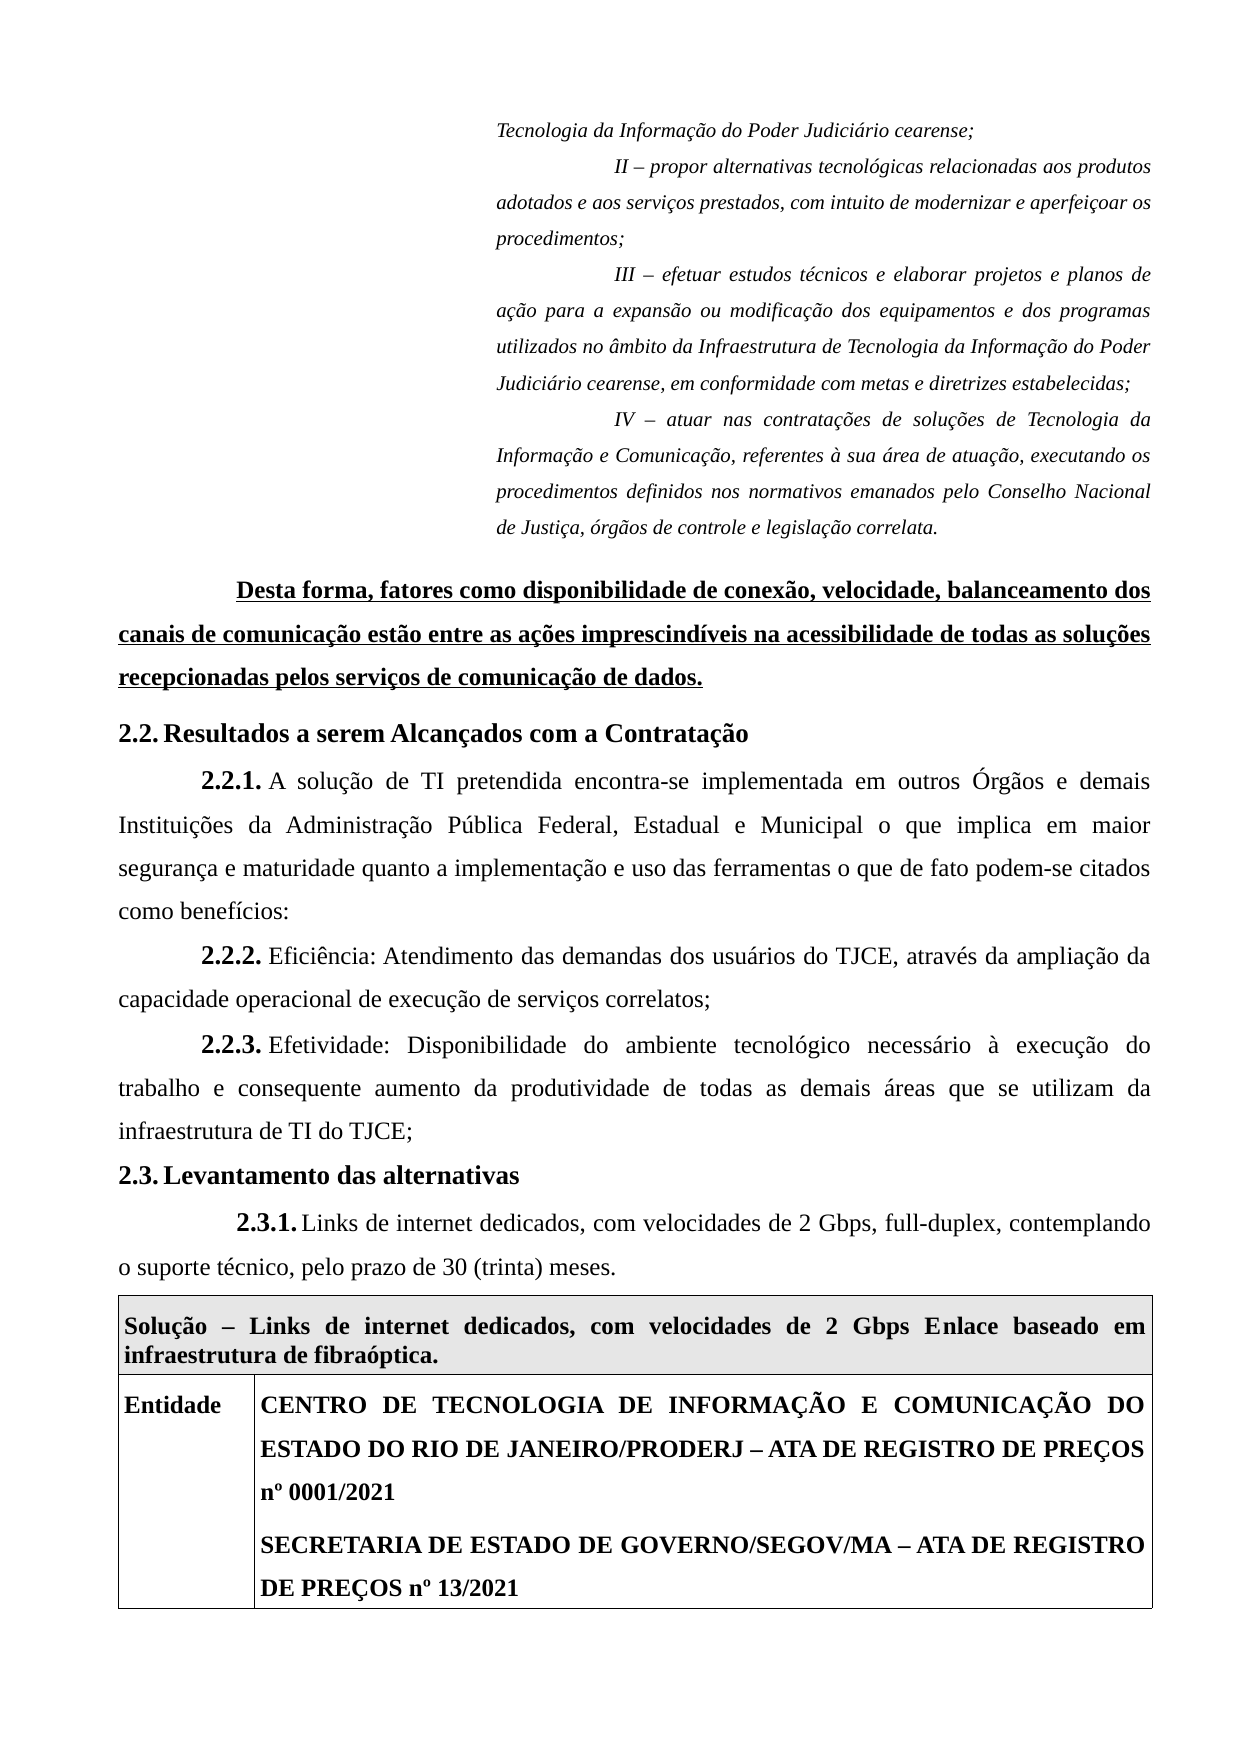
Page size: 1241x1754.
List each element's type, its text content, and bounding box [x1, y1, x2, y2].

table_cell CENTRO DE TECNOLOGIA DE INFORMAÇÃO E COMUNICAÇÃO DO ESTADO DO RIO DE JANEIRO/PRODERJ – ATA DE REGISTRO DE PREÇOS nº 0001/2021 SECRETARIA DE ESTADO DE GOVERNO/SEGOV/MA – ATA DE REGISTRO DE PREÇOS nº 13/2021 [255, 1375, 1152, 1608]
text Desta forma, fatores como disponibilidade de conexão, velocidade, balanceamento dos canais de comunicação estão entre as ações imprescindíveis na acessibilidade de todas as soluções recepcionadas pelos serviços de comunicação de dados. [118, 576, 1152, 691]
list Links de internet dedicados, com velocidades de 2 Gbps, full-duplex, contemplando o suporte técnico, pelo prazo de 30 (trinta) meses. [118, 1206, 1152, 1280]
text IV – atuar nas contratações de soluções de Tecnologia da Informação e Comunicação, referentes à sua área de atuação, executando os procedimentos definidos nos normativos emanados pelo Conselho Nacional de Justiça, órgãos de controle e legislação correlata. [496, 406, 1152, 539]
list A solução de TI pretendida encontra-se implementada em outros Órgãos e demais Instituições da Administração Pública Federal, Estadual e Municipal o que implica em maior segurança e maturidade quanto a implementação e uso das ferramentas o que de fato podem-se citados como benefícios: [118, 764, 1152, 925]
list Resultados a serem Alcançados com a Contratação [118, 717, 1152, 749]
text II – propor alternativas tecnológicas relacionadas aos produtos adotados e aos serviços prestados, com intuito de modernizar e aperfeiçoar os procedimentos; [496, 154, 1152, 250]
text III – efetuar estudos técnicos e elaborar projetos e planos de ação para a expansão ou modificação dos equipamentos e dos programas utilizados no âmbito da Infraestrutura de Tecnologia da Informação do Poder Judiciário cearense, em conformidade com metas e diretrizes estabelecidas; [496, 262, 1152, 394]
table_header Solução – Links de internet dedicados, com velocidades de 2 Gbps Enlace baseado em infraestrutura de fibraóptica. [119, 1296, 1152, 1374]
list Eficiência: Atendimento das demandas dos usuários do TJCE, através da ampliação da capacidade operacional de execução de serviços correlatos; [118, 939, 1152, 1013]
text Tecnologia da Informação do Poder Judiciário cearense; [496, 118, 1152, 142]
table_cell Entidade [119, 1375, 254, 1608]
list Efetividade: Disponibilidade do ambiente tecnológico necessário à execução do trabalho e consequente aumento da produtividade de todas as demais áreas que se utilizam da infraestrutura de TI do TJCE; [118, 1028, 1152, 1145]
list Levantamento das alternativas [118, 1159, 1152, 1191]
